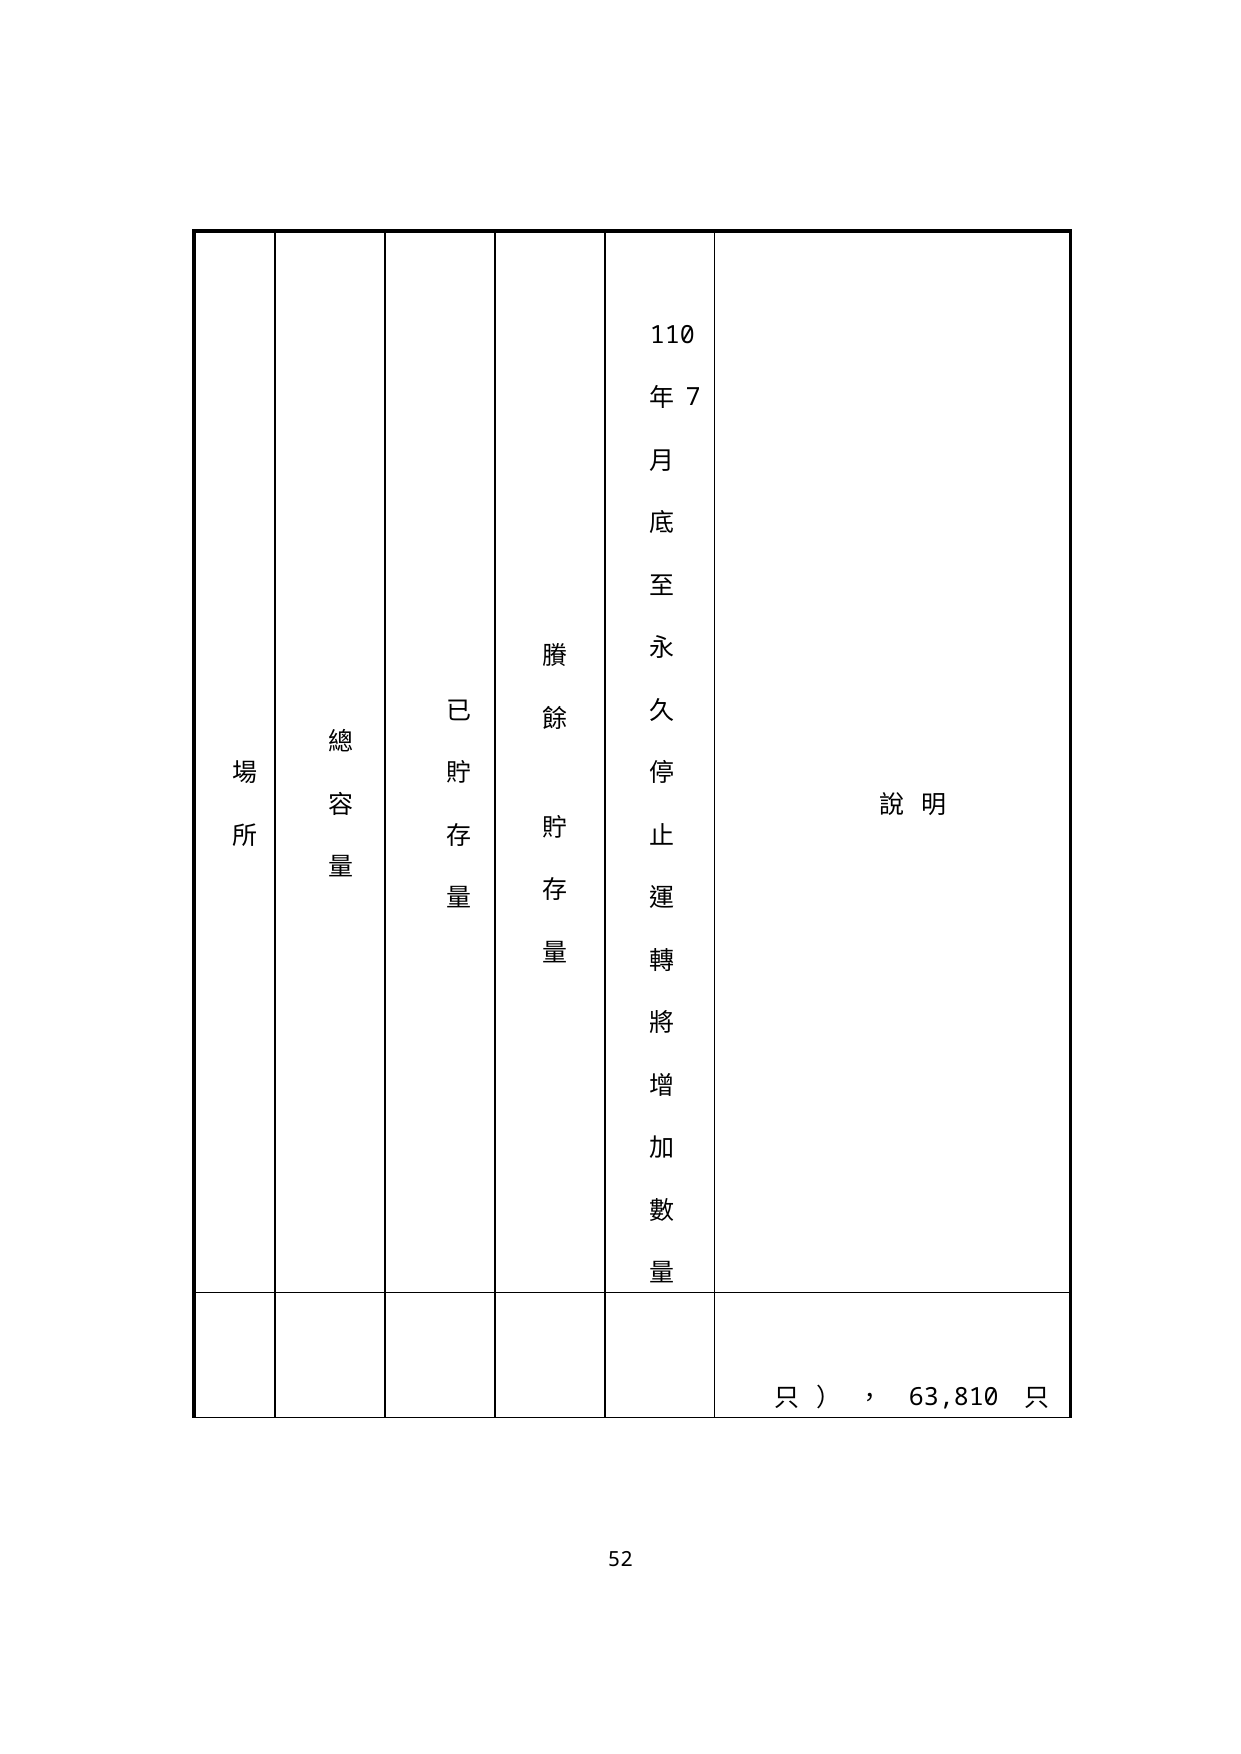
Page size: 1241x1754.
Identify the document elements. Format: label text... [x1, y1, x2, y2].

table_cell [496, 1293, 604, 1417]
table_header 場所 [196, 233, 274, 1292]
table_cell [606, 1293, 714, 1417]
table_header 總容量 [276, 233, 384, 1292]
table_cell 只），63,810只 [715, 1293, 1069, 1417]
table_header 110年7月底至永久停止運轉將增加數量 [606, 233, 714, 1292]
table_cell [386, 1293, 494, 1417]
table_cell [196, 1293, 274, 1417]
table_header 說明 [715, 233, 1069, 1292]
table_header 賸餘 貯存量 [496, 233, 604, 1292]
table_header 已貯存量 [386, 233, 494, 1292]
table_cell [276, 1293, 384, 1417]
